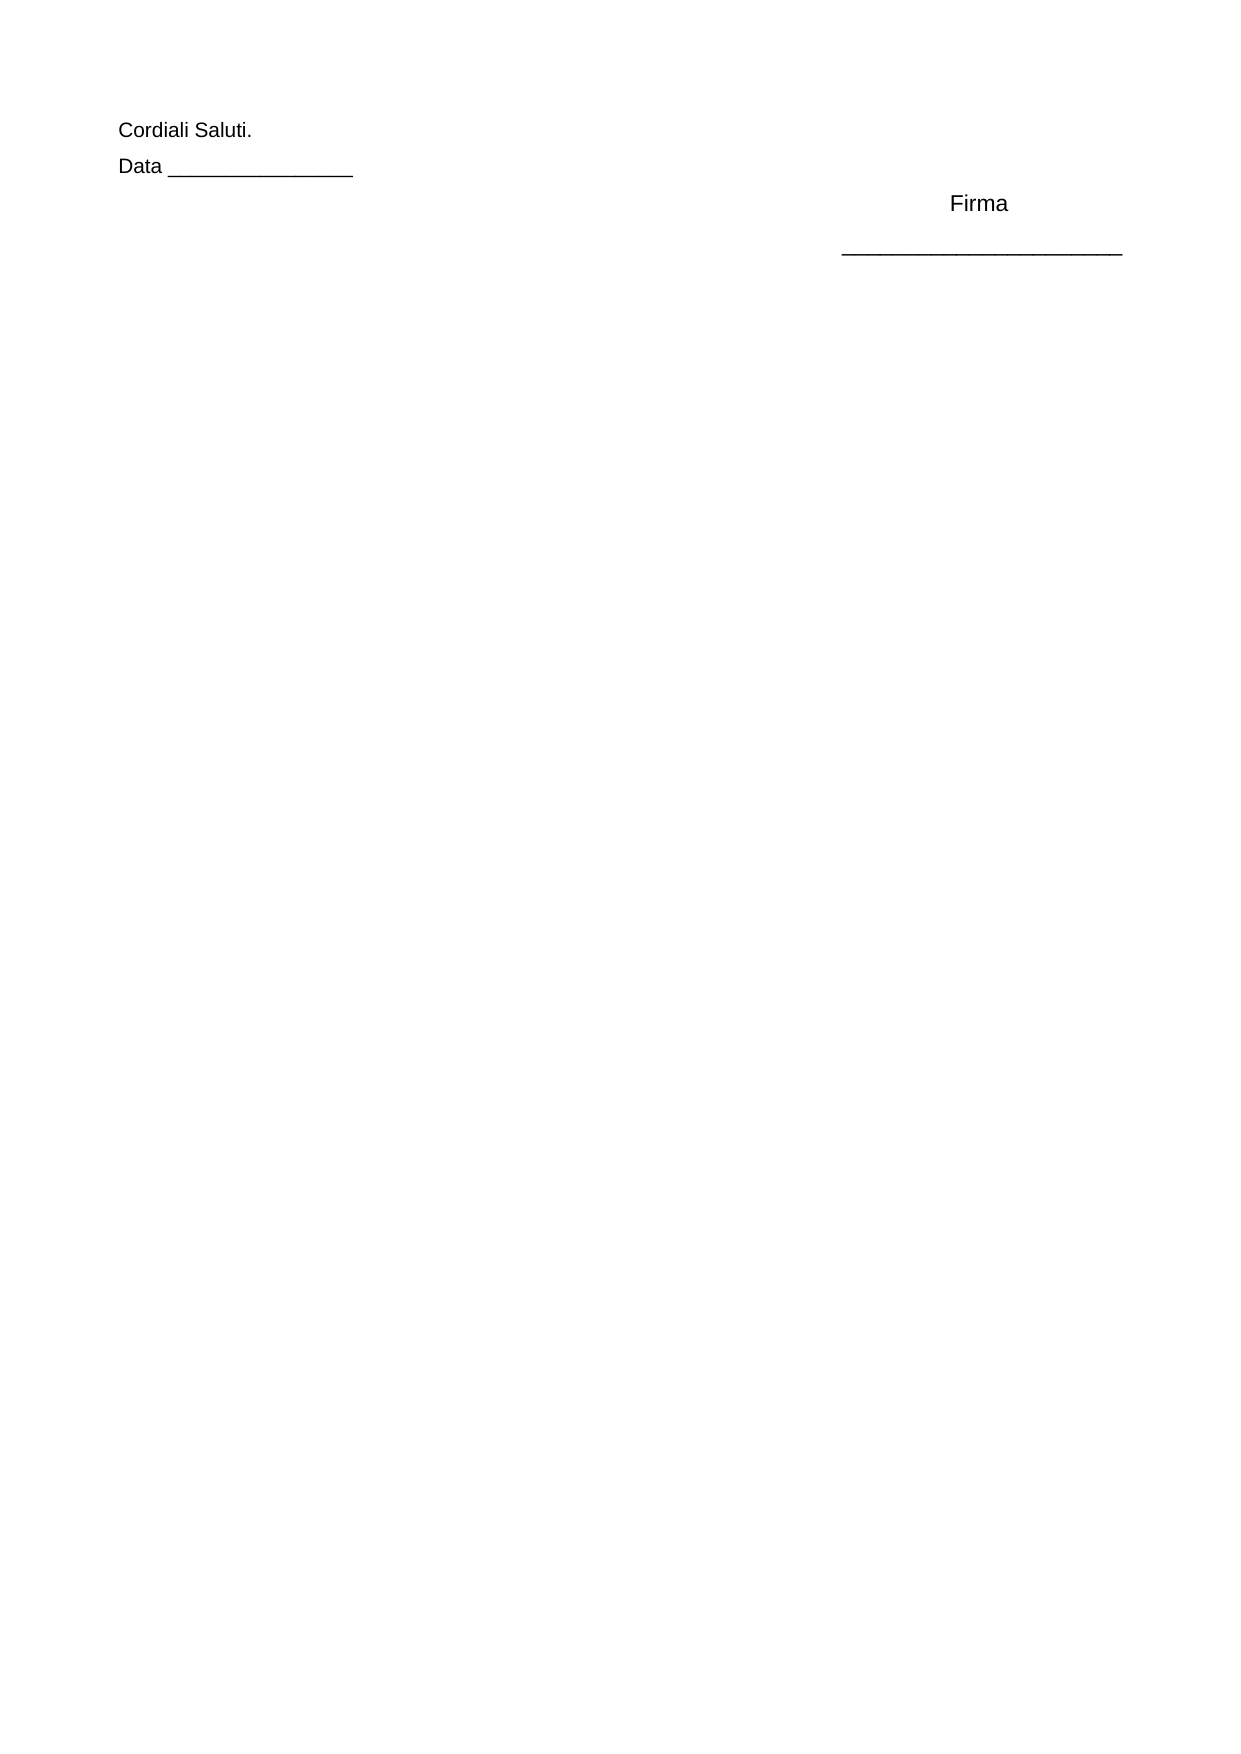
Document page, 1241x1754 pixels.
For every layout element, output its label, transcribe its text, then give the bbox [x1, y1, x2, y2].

text ______________________ [118, 229, 1122, 256]
text Cordiali Saluti. [118, 118, 1122, 142]
text Firma [118, 190, 1122, 216]
text Data ________________ [118, 154, 1122, 178]
